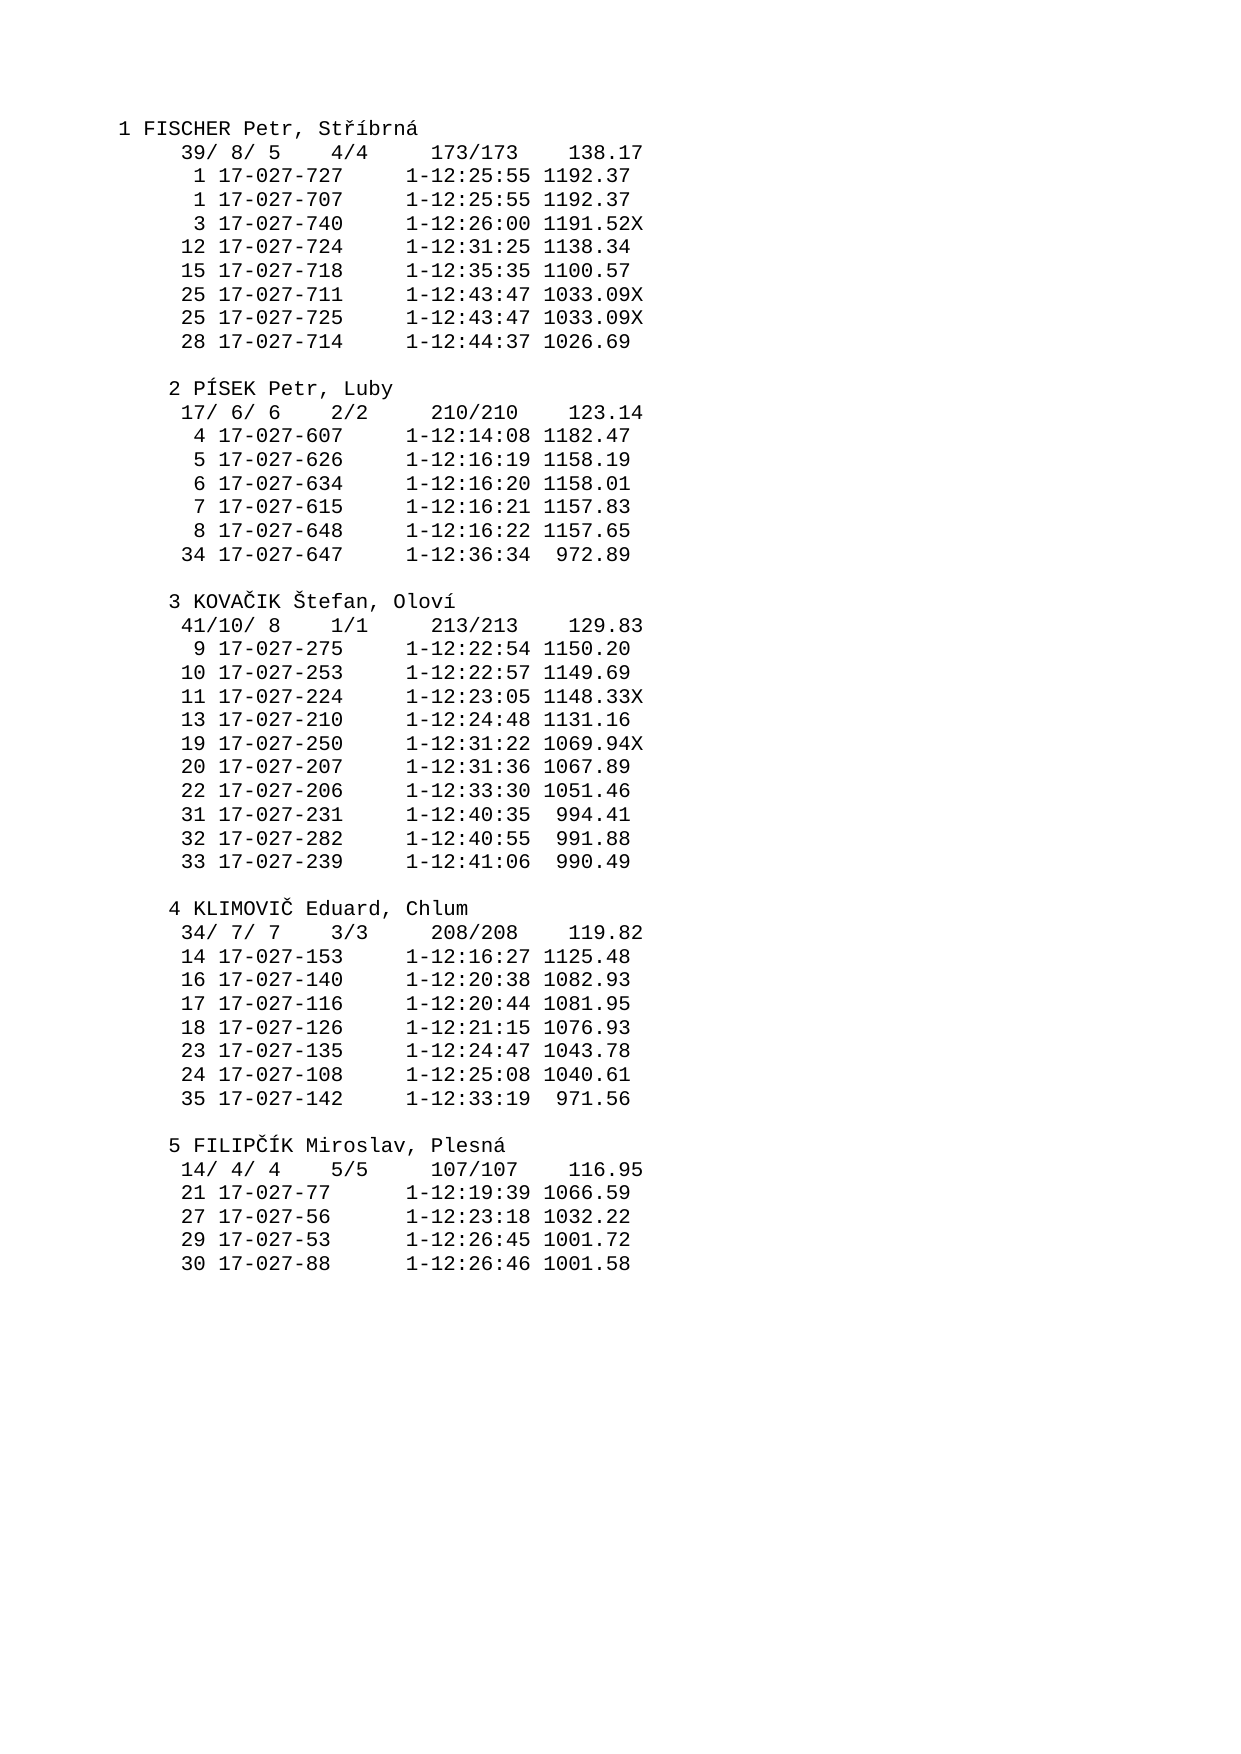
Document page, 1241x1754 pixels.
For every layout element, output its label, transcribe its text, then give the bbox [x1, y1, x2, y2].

text 15 17-027-718 1-12:35:35 1100.57 [118, 260, 1122, 284]
text 29 17-027-53 1-12:26:45 1001.72 [118, 1229, 1122, 1253]
text 3 17-027-740 1-12:26:00 1191.52X [118, 213, 1122, 236]
text 21 17-027-77 1-12:19:39 1066.59 [118, 1182, 1122, 1206]
text 39/ 8/ 5 4/4 173/173 138.17 [118, 142, 1122, 165]
text 33 17-027-239 1-12:41:06 990.49 [118, 851, 1122, 875]
text 31 17-027-231 1-12:40:35 994.41 [118, 804, 1122, 827]
text 8 17-027-648 1-12:16:22 1157.65 [118, 520, 1122, 544]
text 4 17-027-607 1-12:14:08 1182.47 [118, 426, 1122, 449]
text 10 17-027-253 1-12:22:57 1149.69 [118, 662, 1122, 686]
text 18 17-027-126 1-12:21:15 1076.93 [118, 1017, 1122, 1040]
text 6 17-027-634 1-12:16:20 1158.01 [118, 473, 1122, 496]
text 9 17-027-275 1-12:22:54 1150.20 [118, 638, 1122, 662]
text 14/ 4/ 4 5/5 107/107 116.95 [118, 1158, 1122, 1182]
text 16 17-027-140 1-12:20:38 1082.93 [118, 969, 1122, 993]
text 25 17-027-725 1-12:43:47 1033.09X [118, 307, 1122, 331]
text 13 17-027-210 1-12:24:48 1131.16 [118, 709, 1122, 733]
text 34/ 7/ 7 3/3 208/208 119.82 [118, 922, 1122, 946]
text 19 17-027-250 1-12:31:22 1069.94X [118, 733, 1122, 757]
text 5 FILIPČÍK Miroslav, Plesná [118, 1135, 1122, 1158]
text 1 17-027-727 1-12:25:55 1192.37 [118, 165, 1122, 189]
text 3 KOVAČIK Štefan, Oloví [118, 591, 1122, 615]
text 34 17-027-647 1-12:36:34 972.89 [118, 544, 1122, 567]
text 22 17-027-206 1-12:33:30 1051.46 [118, 780, 1122, 804]
text 12 17-027-724 1-12:31:25 1138.34 [118, 236, 1122, 260]
text 25 17-027-711 1-12:43:47 1033.09X [118, 284, 1122, 307]
text 41/10/ 8 1/1 213/213 129.83 [118, 615, 1122, 638]
text 17/ 6/ 6 2/2 210/210 123.14 [118, 402, 1122, 426]
text 1 FISCHER Petr, Stříbrná [118, 118, 1122, 142]
text 30 17-027-88 1-12:26:46 1001.58 [118, 1253, 1122, 1277]
text 4 KLIMOVIČ Eduard, Chlum [118, 898, 1122, 922]
text 35 17-027-142 1-12:33:19 971.56 [118, 1088, 1122, 1111]
text 1 17-027-707 1-12:25:55 1192.37 [118, 189, 1122, 213]
text 17 17-027-116 1-12:20:44 1081.95 [118, 993, 1122, 1017]
text 20 17-027-207 1-12:31:36 1067.89 [118, 757, 1122, 780]
text 11 17-027-224 1-12:23:05 1148.33X [118, 686, 1122, 709]
text 5 17-027-626 1-12:16:19 1158.19 [118, 449, 1122, 473]
text 27 17-027-56 1-12:23:18 1032.22 [118, 1206, 1122, 1229]
text 32 17-027-282 1-12:40:55 991.88 [118, 827, 1122, 851]
text 28 17-027-714 1-12:44:37 1026.69 [118, 331, 1122, 354]
text 23 17-027-135 1-12:24:47 1043.78 [118, 1040, 1122, 1064]
text 14 17-027-153 1-12:16:27 1125.48 [118, 946, 1122, 969]
text 7 17-027-615 1-12:16:21 1157.83 [118, 496, 1122, 520]
text 24 17-027-108 1-12:25:08 1040.61 [118, 1064, 1122, 1088]
text 2 PÍSEK Petr, Luby [118, 378, 1122, 402]
